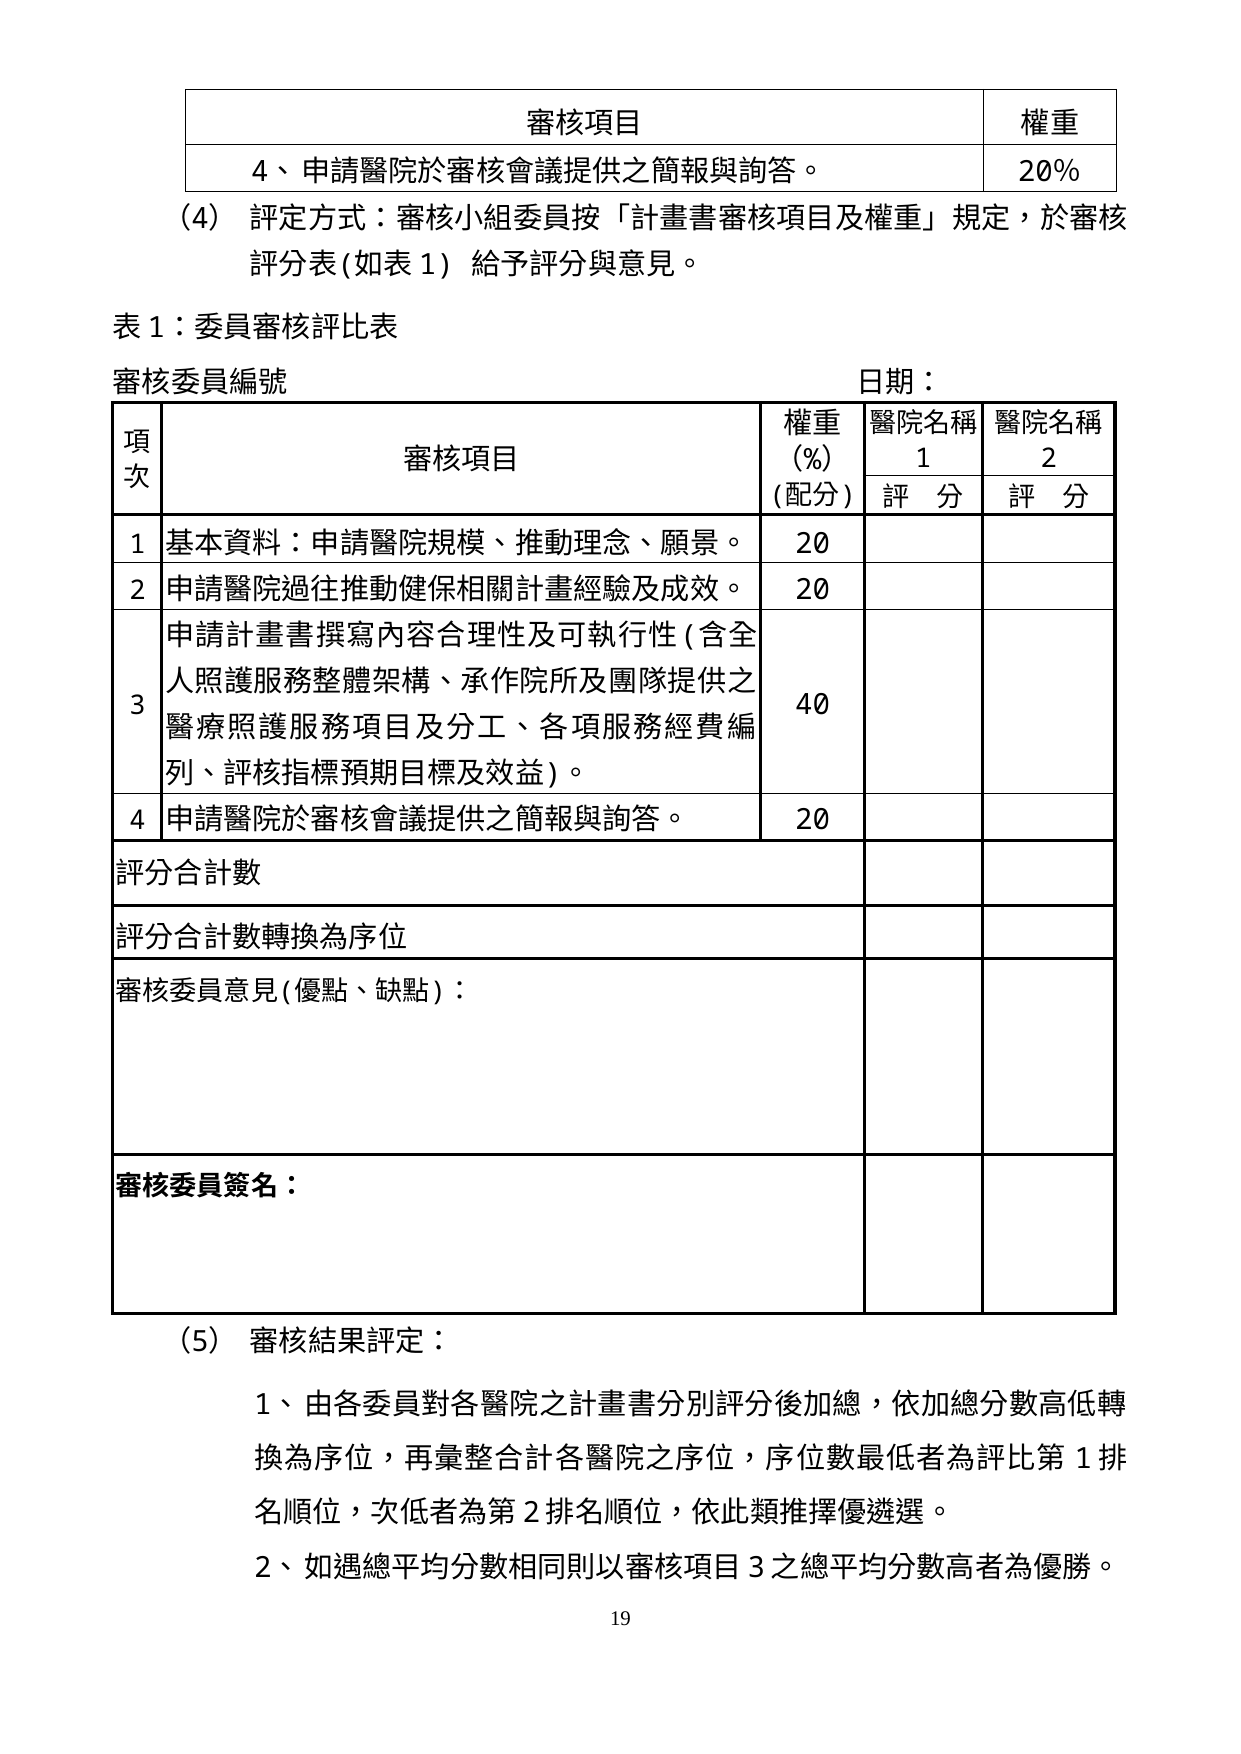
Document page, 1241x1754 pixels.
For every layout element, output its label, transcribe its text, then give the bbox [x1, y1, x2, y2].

table_cell [866, 960, 981, 1152]
list 由各委員對各醫院之計畫書分別評分後加總，依加總分數高低轉換為序位，再彙整合計各醫院之序位，序位數最低者為評比第1排名順位，次低者為第2排名順位，依此類推擇優遴選。 [254, 1371, 1128, 1534]
table_cell 3 [114, 610, 160, 792]
table_cell [866, 563, 981, 608]
table_header 審核項目 [163, 404, 759, 513]
table_cell 審核委員意見(優點、缺點)： [114, 960, 863, 1152]
table_cell [866, 610, 981, 792]
table_cell [984, 516, 1113, 562]
table_cell [984, 960, 1113, 1152]
table_header 審核項目 [186, 90, 983, 144]
table_cell [984, 794, 1113, 839]
table_cell [984, 563, 1113, 608]
list 評定方式：審核小組委員按「計畫書審核項目及權重」規定，於審核評分表(如表1) 給予評分與意見。 [162, 192, 1128, 283]
table_cell 40 [762, 610, 863, 792]
table_cell [866, 842, 981, 904]
table_header 項 次 [114, 404, 160, 513]
table_cell [984, 1156, 1113, 1312]
table_cell 申請醫院過往推動健保相關計畫經驗及成效。 [163, 563, 759, 608]
table_cell [866, 907, 981, 957]
table_cell 4 [114, 794, 160, 839]
table_header 醫院名稱1 [866, 404, 981, 475]
table_cell 評 分 [866, 476, 981, 513]
table_cell 20％ [984, 145, 1116, 191]
table_cell 評分合計數 [114, 842, 863, 904]
table_cell [984, 842, 1113, 904]
list 如遇總平均分數相同則以審核項目3之總平均分數高者為優勝。 [254, 1534, 1128, 1588]
table_cell 評 分 [984, 476, 1113, 513]
table_cell 20 [762, 794, 863, 839]
table_cell 20 [762, 516, 863, 562]
table_header 醫院名稱2 [984, 404, 1113, 475]
text 表1：委員審核評比表 [112, 294, 1128, 348]
table_cell 20 [762, 563, 863, 608]
table_cell 基本資料：申請醫院規模、推動理念、願景。 [163, 516, 759, 562]
table_cell 申請醫院於審核會議提供之簡報與詢答。 [186, 145, 983, 191]
table_cell [984, 610, 1113, 792]
text 審核委員編號 日期： [112, 358, 1128, 401]
table_cell 申請計畫書撰寫內容合理性及可執行性(含全人照護服務整體架構、承作院所及團隊提供之醫療照護服務項目及分工、各項服務經費編列、評核指標預期目標及效益)。 [163, 610, 759, 792]
table_cell 審核委員簽名： [114, 1156, 863, 1312]
table_header 權重 （%） (配分) [762, 404, 863, 513]
table_cell [984, 907, 1113, 957]
table_header 權重 [984, 90, 1116, 144]
table_cell 1 [114, 516, 160, 562]
table_cell [866, 1156, 981, 1312]
table_cell 評分合計數轉換為序位 [114, 907, 863, 957]
list 審核結果評定： [162, 1315, 1128, 1361]
table_cell [866, 794, 981, 839]
table_cell 申請醫院於審核會議提供之簡報與詢答。 [163, 794, 759, 839]
table_cell 2 [114, 563, 160, 608]
table_cell [866, 516, 981, 562]
